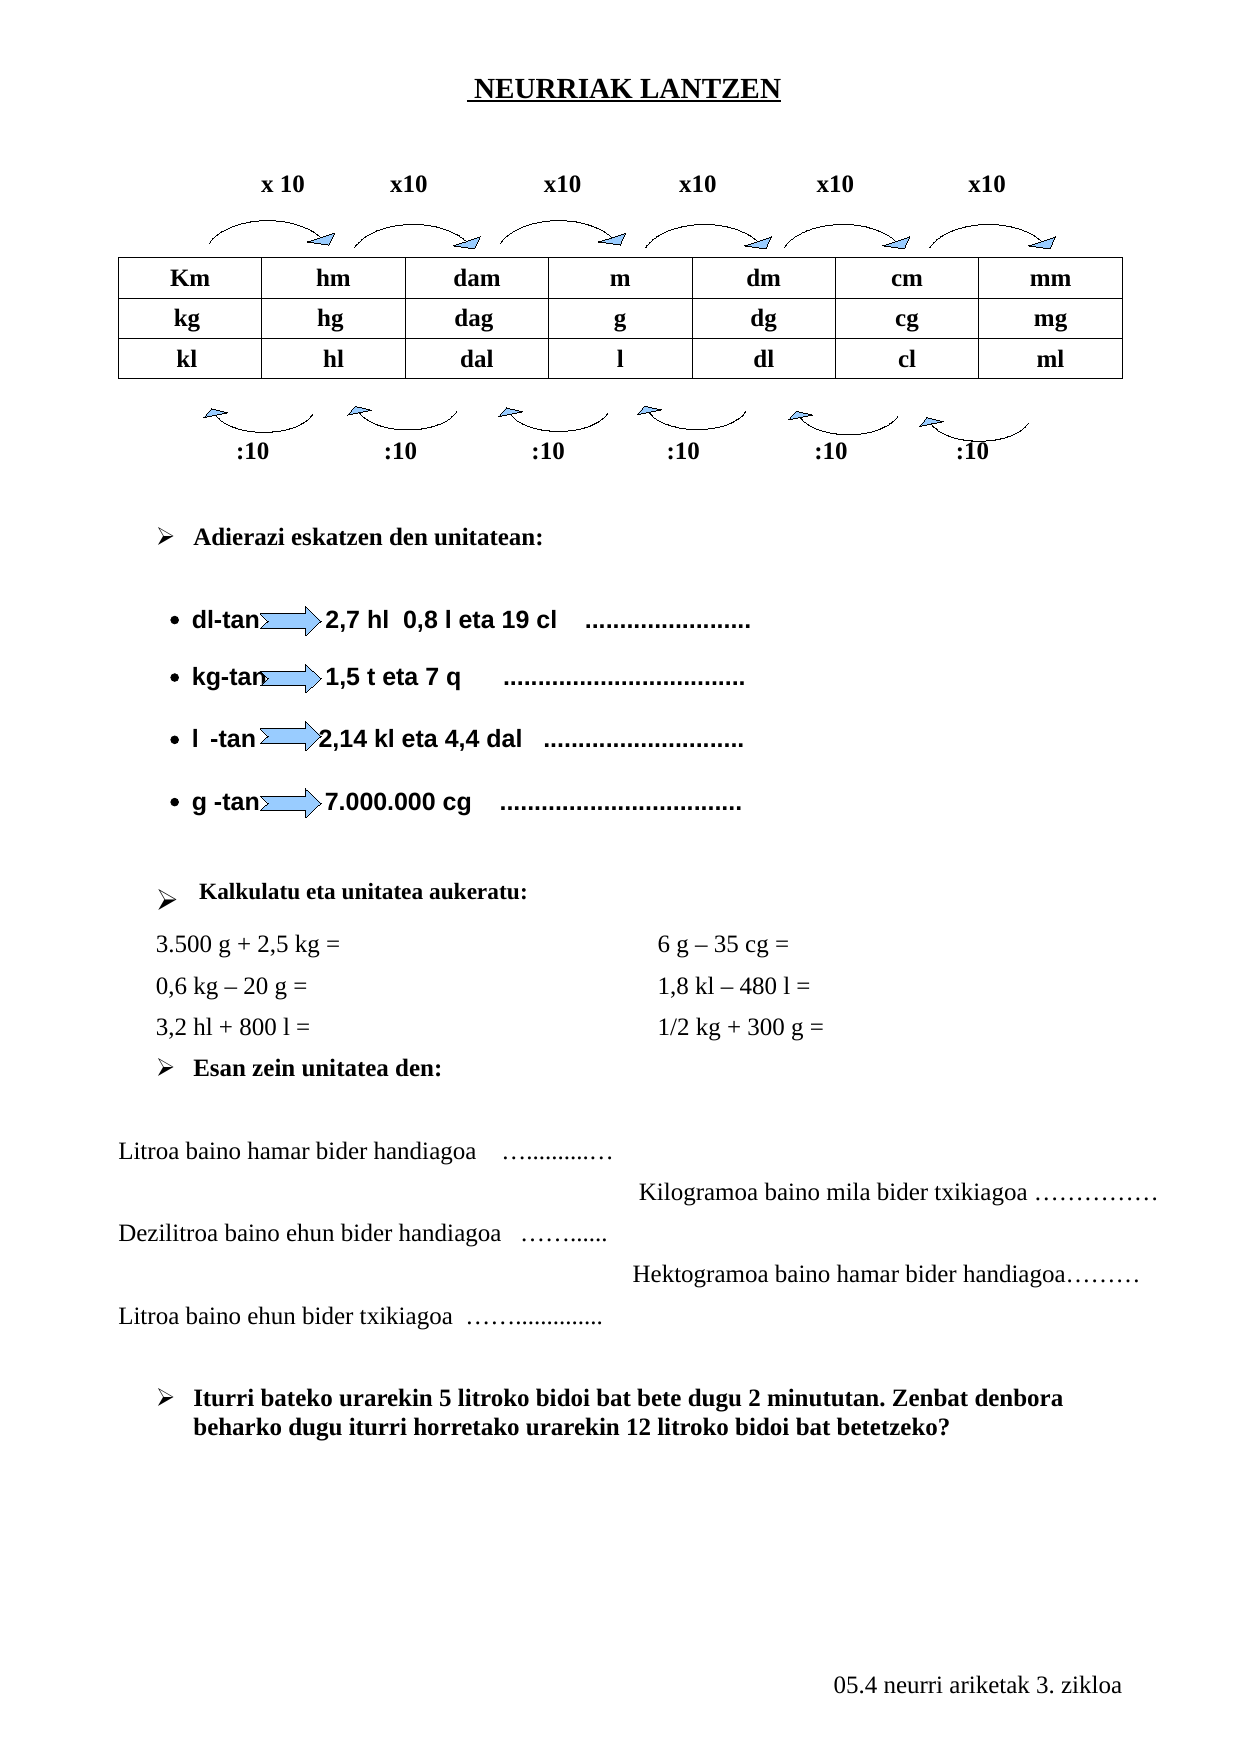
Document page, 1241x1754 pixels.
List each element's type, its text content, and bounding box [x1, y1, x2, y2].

text 3,2 hl + 800 l = [156, 1012, 620, 1041]
text Hektogramoa baino hamar bider handiagoa……… [620, 1259, 1168, 1288]
table_cell mg [979, 299, 1122, 338]
text NEURRIAK LANTZEN [118, 71, 1122, 105]
table_cell kl [119, 339, 261, 378]
text Litroa baino ehun bider txikiagoa …….............. [118, 1301, 620, 1329]
text :10 :10 :10 :10 :10 :10 [118, 436, 1122, 464]
table_header cm [836, 258, 978, 298]
text x 10 x10 x10 x10 x10 x10 [118, 146, 1122, 203]
table_cell dg [693, 299, 835, 338]
text · kg-tan 1,5 t eta 7 q ................................... [171, 662, 1122, 691]
text Dezilitroa baino ehun bider handiagoa ……...... [118, 1218, 620, 1247]
table_header hm [262, 258, 405, 298]
table_cell dl [693, 339, 835, 378]
text · g -tan 7.000.000 cg ................................... [171, 787, 1122, 816]
table_cell g [549, 299, 692, 338]
table_cell ml [979, 339, 1122, 378]
table_cell l [549, 339, 692, 378]
table_header Km [119, 258, 261, 298]
table_cell cl [836, 339, 978, 378]
text Litroa baino hamar bider handiagoa …..........… [118, 1136, 620, 1164]
list Esan zein unitatea den: [156, 1053, 1122, 1082]
list Adierazi eskatzen den unitatean: [156, 522, 1122, 551]
text · l -tan 2,14 kl eta 4,4 dal ............................. [171, 719, 1122, 753]
table_header m [549, 258, 692, 298]
list Kalkulatu eta unitatea aukeratu: [156, 878, 1122, 917]
list Iturri bateko urarekin 5 litroko bidoi bat bete dugu 2 minututan. Zenbat denbora beharko dugu iturri horretako urarekin 12 litroko bidoi bat betetzeko? [156, 1383, 1122, 1441]
text · dl-tan 2,7 hl 0,8 l eta 19 cl ........................ [171, 604, 1122, 633]
text 1,8 kl – 480 l = [657, 971, 1122, 999]
table_header mm [979, 258, 1122, 298]
table_header dm [693, 258, 835, 298]
text 1/2 kg + 300 g = [657, 1012, 1122, 1041]
table_cell hl [262, 339, 405, 378]
table_cell cg [836, 299, 978, 338]
table_cell dal [406, 339, 548, 378]
table_cell dag [406, 299, 548, 338]
text 3.500 g + 2,5 kg = [156, 929, 620, 958]
text 0,6 kg – 20 g = [156, 971, 620, 999]
table_cell kg [119, 299, 261, 338]
text Kilogramoa baino mila bider txikiagoa …………… [620, 1177, 1168, 1206]
text 6 g – 35 cg = [657, 929, 1122, 958]
table_cell hg [262, 299, 405, 338]
table_header dam [406, 258, 548, 298]
